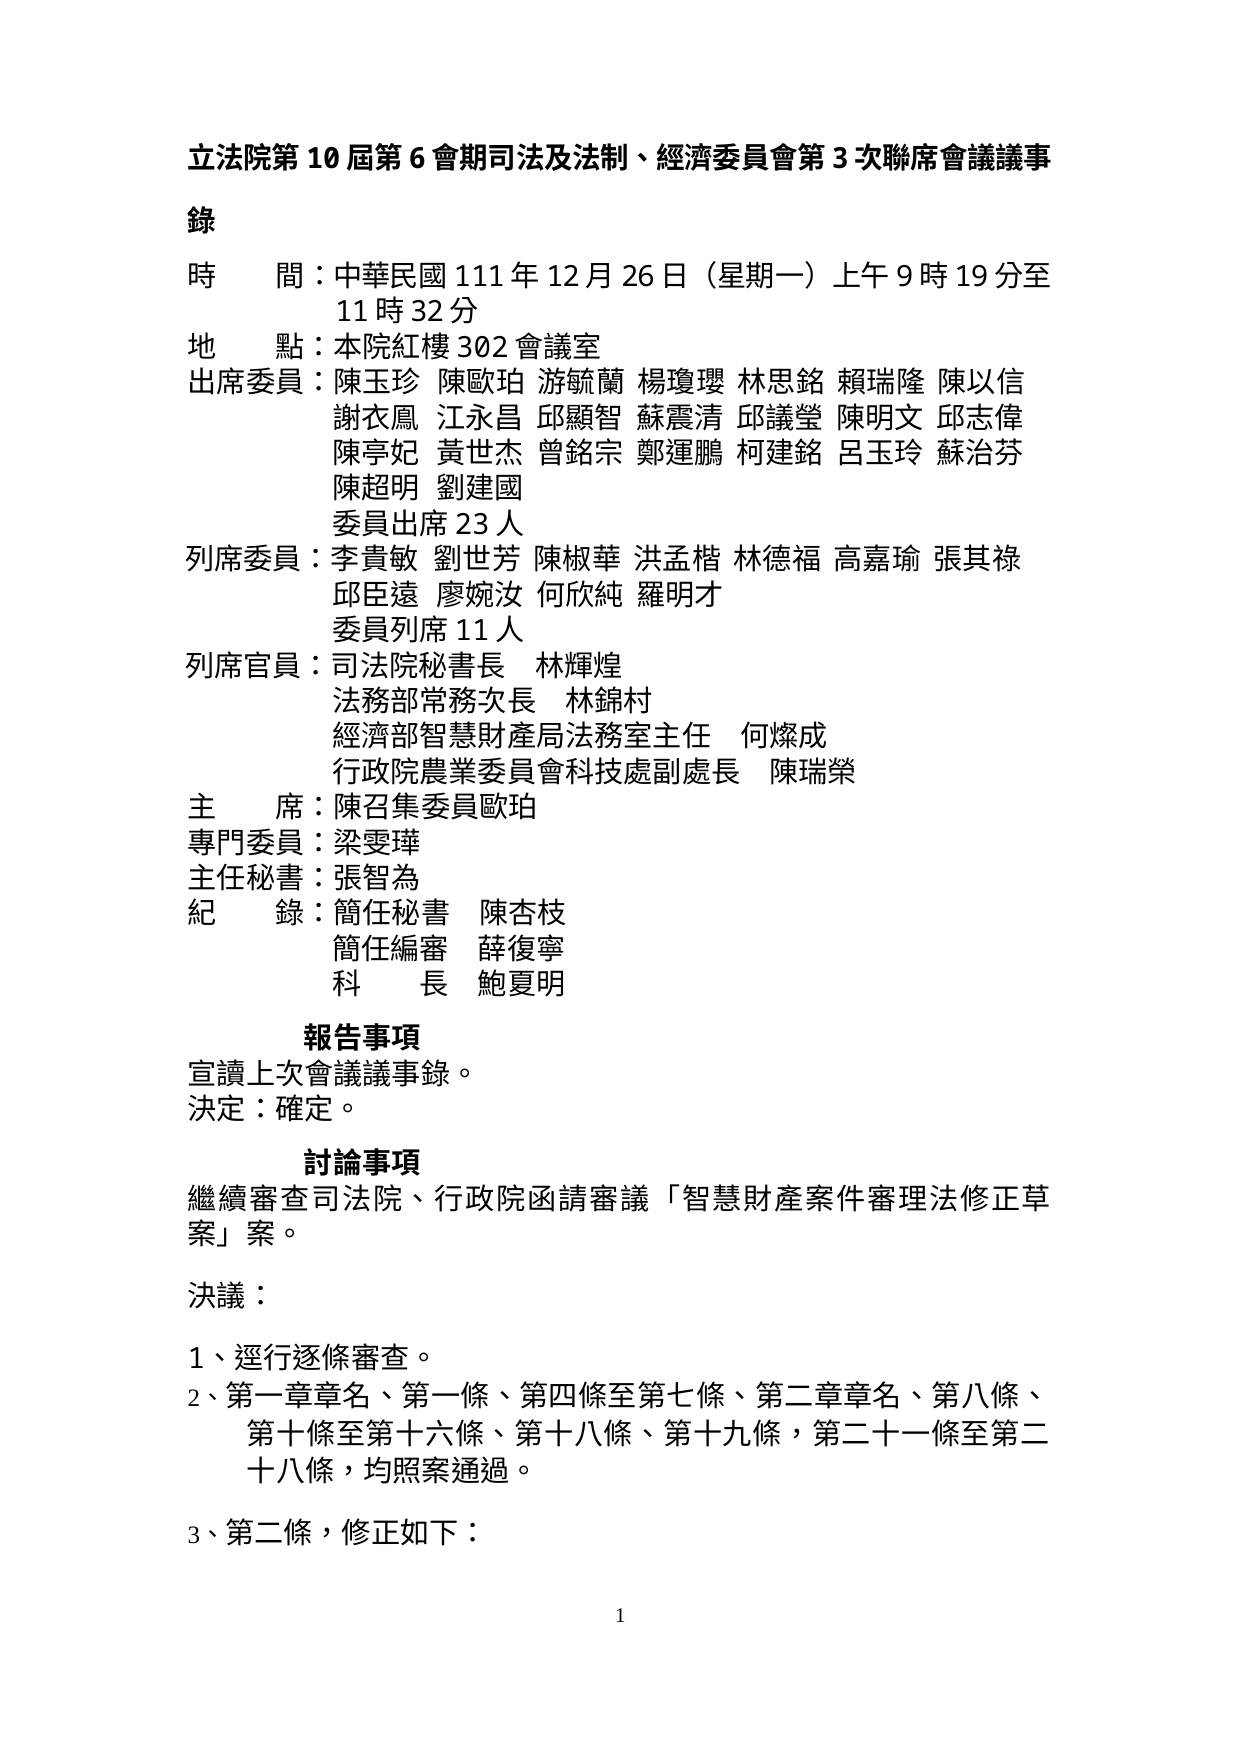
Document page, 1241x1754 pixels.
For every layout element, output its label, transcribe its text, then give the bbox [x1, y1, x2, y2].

text 委員出席23人 [332, 506, 1053, 541]
text 簡任編審 薛復寧 [332, 931, 1053, 966]
text 陳超明 劉建國 [332, 471, 1053, 506]
text 列席委員：李貴敏 劉世芳 陳椒華 洪孟楷 林德福 高嘉瑜 張其祿 [185, 541, 1053, 577]
text 謝衣鳯 江永昌 邱顯智 蘇震清 邱議瑩 陳明文 邱志偉 [332, 400, 1053, 435]
text 法務部常務次長 林錦村 [332, 683, 1053, 718]
text 報告事項 [187, 1021, 1053, 1056]
text 出席委員：陳玉珍 陳歐珀 游毓蘭 楊瓊瓔 林思銘 賴瑞隆 陳以信 [187, 364, 1053, 400]
text 行政院農業委員會科技處副處長 陳瑞榮 [332, 754, 1053, 789]
text 地 點：本院紅樓302會議室 [187, 329, 1053, 364]
text 主任秘書：張智為 [187, 860, 1053, 896]
text 紀 錄：簡任秘書 陳杏枝 [187, 896, 1053, 931]
list 第二條，修正如下： [187, 1489, 1053, 1552]
text 決定：確定。 [187, 1091, 1053, 1127]
text 繼續審查司法院、行政院函請審議「智慧財產案件審理法修正草案」案。 [187, 1181, 1053, 1252]
text 經濟部智慧財產局法務室主任 何燦成 [332, 718, 1053, 754]
text 邱臣遠 廖婉汝 何欣純 羅明才 [332, 577, 1053, 612]
text 列席官員：司法院秘書長 林輝煌 [185, 648, 1053, 683]
text 討論事項 [187, 1146, 1053, 1181]
text 立法院第10屆第6會期司法及法制、經濟委員會第3次聯席會議議事錄 [187, 114, 1053, 239]
text 委員列席11人 [332, 612, 1053, 648]
text 宣讀上次會議議事錄。 [187, 1056, 1053, 1091]
text 科 長 鮑夏明 [332, 966, 1053, 1002]
text 時 間：中華民國111年12月26日（星期一）上午9時19分至11時32分 [188, 258, 1053, 329]
text 決議： [187, 1252, 1053, 1314]
list 逕行逐條審查。 [187, 1314, 1053, 1377]
text 陳亭妃 黃世杰 曾銘宗 鄭運鵬 柯建銘 呂玉玲 蘇治芬 [332, 435, 1053, 471]
text 主 席：陳召集委員歐珀 [187, 789, 1141, 825]
text 專門委員：梁雯璍 [187, 825, 1053, 860]
list 第一章章名、第一條、第四條至第七條、第二章章名、第八條、第十條至第十六條、第十八條、第十九條，第二十一條至第二十八條，均照案通過。 [187, 1377, 1053, 1489]
